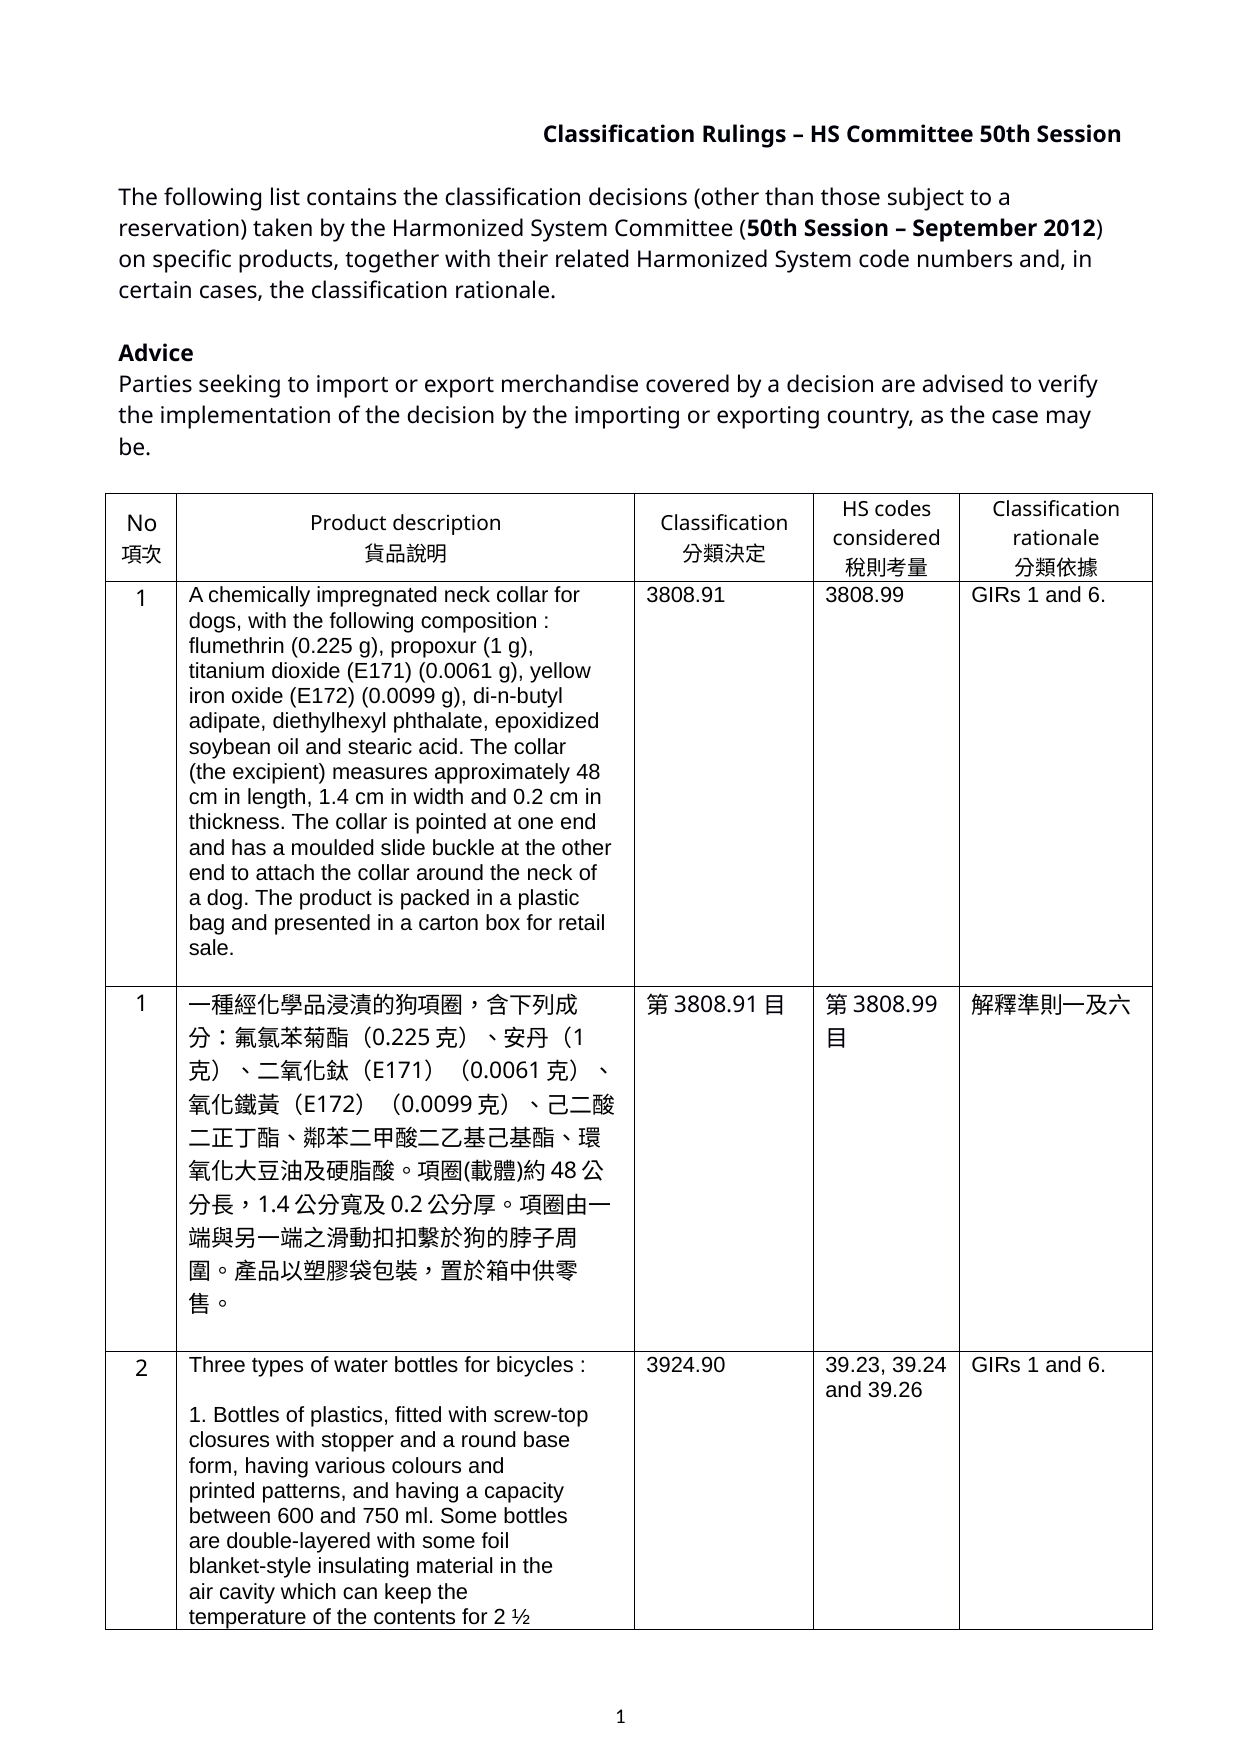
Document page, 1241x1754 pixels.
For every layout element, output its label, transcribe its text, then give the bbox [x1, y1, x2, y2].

text The following list contains the classification decisions (other than those subject to a reservation) taken by the Harmonized System Committee (50th Session – September 2012) on specific products, together with their related Harmonized System code numbers and, in certain cases, the classification rationale. [118, 181, 1122, 306]
table_cell 3924.90 [635, 1352, 813, 1629]
table_cell 一種經化學品浸漬的狗項圈，含下列成分：氟氯苯菊酯（0.225克）、安丹（1克）、二氧化鈦（E171）（0.0061克）、氧化鐵黃（E172）（0.0099克）、己二酸二正丁酯、鄰苯二甲酸二乙基己基酯、環氧化大豆油及硬脂酸。項圈(載體)約48公分長，1.4公分寬及0.2公分厚。項圈由一端與另一端之滑動扣扣繫於狗的脖子周圍。產品以塑膠袋包裝，置於箱中供零售。 [177, 987, 634, 1351]
table_header HS codes considered 稅則考量 [814, 494, 959, 581]
table_cell 3808.91 [635, 582, 813, 986]
table_header Product description 貨品說明 [177, 494, 634, 581]
table_cell 1 [106, 987, 176, 1351]
table_cell 1 [106, 582, 176, 986]
table_header Classification 分類決定 [635, 494, 813, 581]
table_cell GIRs 1 and 6. [960, 1352, 1152, 1629]
table_cell A chemically impregnated neck collar for dogs, with the following composition : flumethrin (0.225 g), propoxur (1 g), titanium dioxide (E171) (0.0061 g), yellow iron oxide (E172) (0.0099 g), di-n-butyl adipate, diethylhexyl phthalate, epoxidized soybean oil and stearic acid. The collar (the excipient) measures approximately 48 cm in length, 1.4 cm in width and 0.2 cm in thickness. The collar is pointed at one end and has a moulded slide buckle at the other end to attach the collar around the neck of a dog. The product is packed in a plastic bag and presented in a carton box for retail sale. [177, 582, 634, 986]
table_header No 項次 [106, 494, 176, 581]
text Advice [118, 337, 1122, 368]
text Parties seeking to import or export merchandise covered by a decision are advised to verify the implementation of the decision by the importing or exporting country, as the case may be. [118, 368, 1122, 462]
table_cell GIRs 1 and 6. [960, 582, 1152, 986]
table_cell 第3808.99目 [814, 987, 959, 1351]
table_header Classification rationale 分類依據 [960, 494, 1152, 581]
table_cell 39.23, 39.24 and 39.26 [814, 1352, 959, 1629]
table_cell 3808.99 [814, 582, 959, 986]
table_cell Three types of water bottles for bicycles : 1. Bottles of plastics, fitted with screw-top closures with stopper and a round base form, having various colours and printed patterns, and having a capacity between 600 and 750 ml. Some bottles are double-layered with some foil blanket-style insulating material in the air cavity which can keep the temperature of the contents for 2 ½ [177, 1352, 634, 1629]
table_cell 解釋準則一及六 [960, 987, 1152, 1351]
text Classification Rulings – HS Committee 50th Session [118, 118, 1122, 149]
table_cell 第3808.91目 [635, 987, 813, 1351]
table_cell 2 [106, 1352, 176, 1629]
